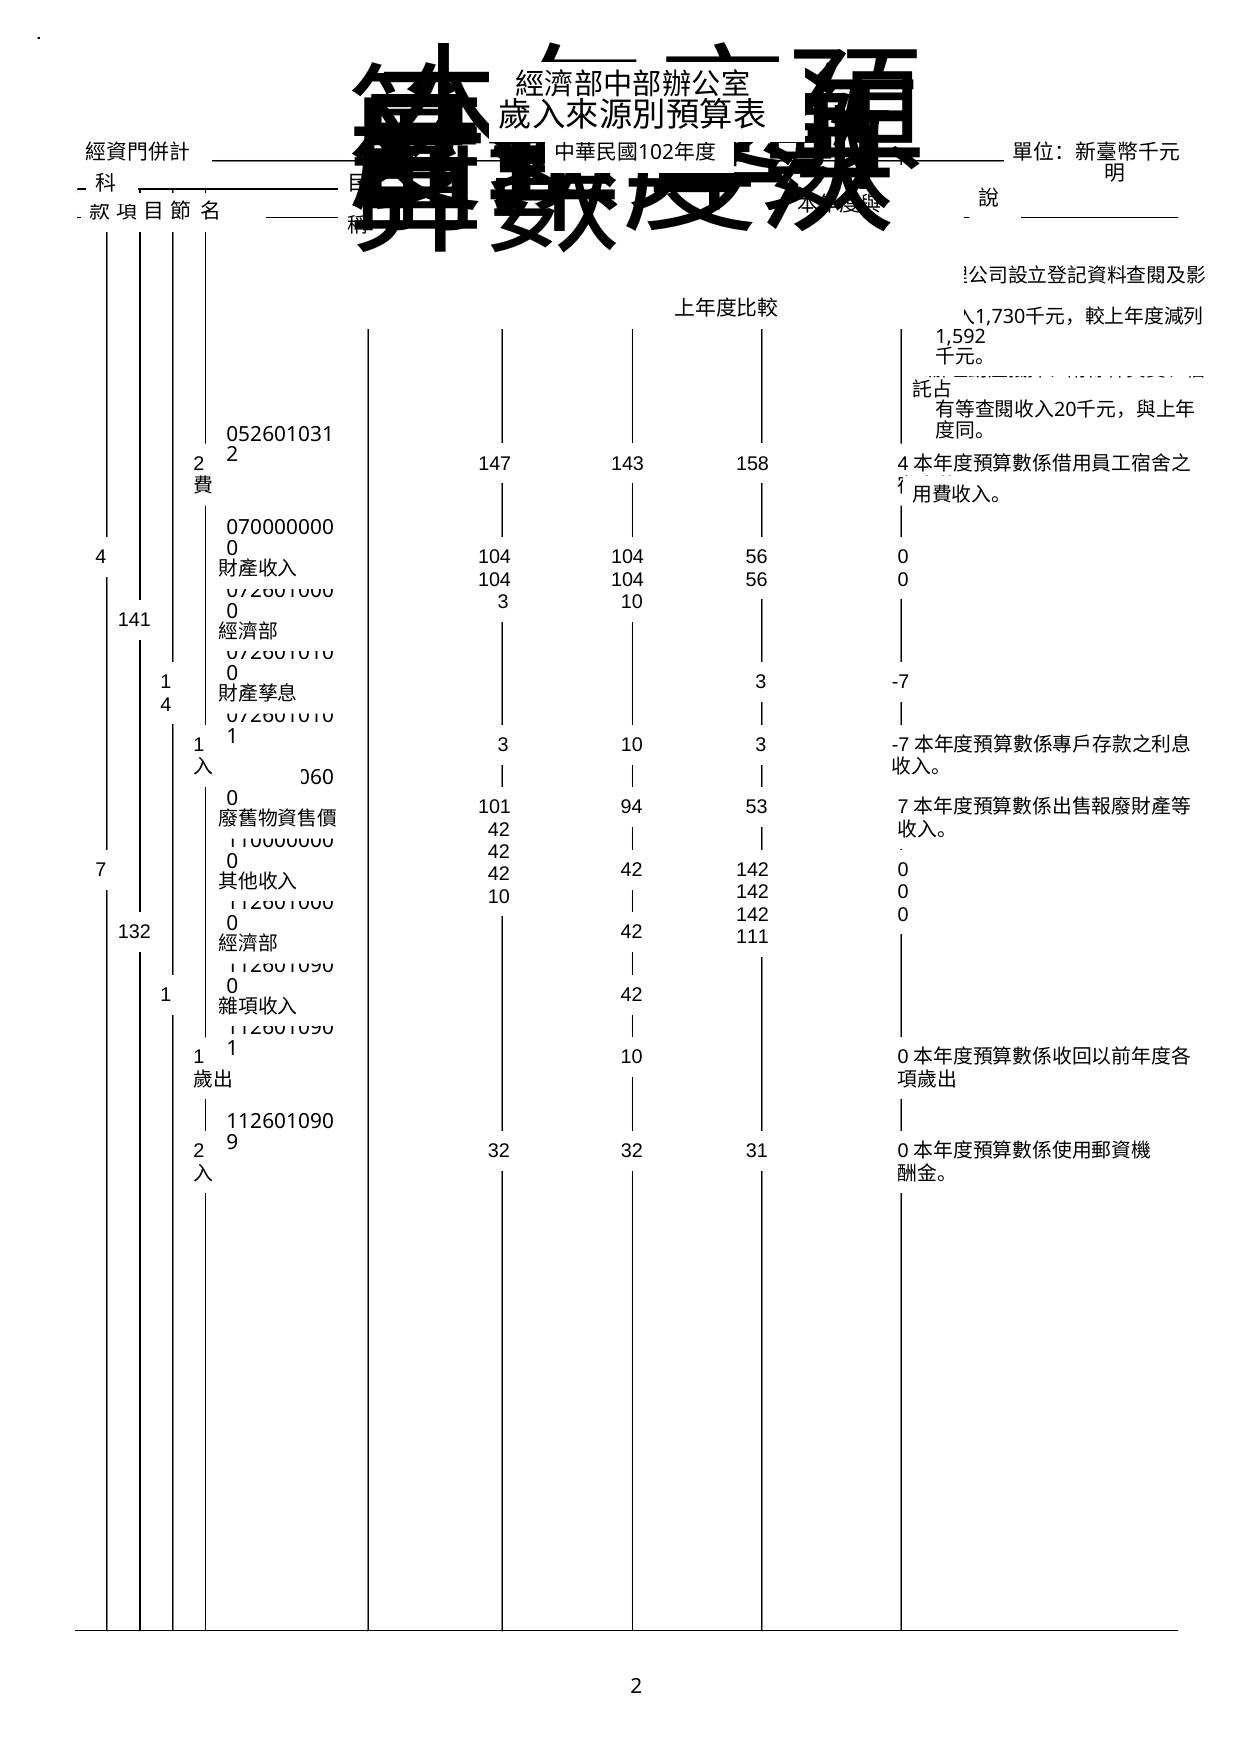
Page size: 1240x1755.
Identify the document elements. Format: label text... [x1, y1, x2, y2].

text 4 [160, 693, 182, 716]
text 目 [838, 182, 846, 195]
text 目 [347, 174, 358, 195]
text 0 本年度預算數係收回以前年度各項歲出 [897, 1046, 1199, 1091]
text 143 [611, 452, 652, 474]
text 用費收入。 [912, 485, 1001, 506]
text 目 [648, 174, 659, 178]
text 32 [488, 1140, 519, 1162]
text 42 [488, 818, 519, 841]
text 104 [478, 546, 519, 568]
text 7 [95, 858, 117, 881]
text 雜項收入 [218, 997, 344, 1017]
picture [75, 129, 1179, 1632]
text 2 場地設施使用費 [193, 452, 339, 497]
text 10 [621, 591, 652, 613]
picture [779, 143, 796, 152]
text 10 [488, 885, 519, 907]
text 1126010000 [226, 901, 344, 935]
text 財產收入 [218, 560, 344, 580]
text 3 [497, 733, 519, 756]
text 32 [621, 1140, 652, 1162]
text -7 本年度預算數係專戶存款之利息收入。 [892, 733, 1200, 778]
text 目 [735, 182, 785, 195]
text 0 [897, 881, 919, 903]
text 目 [601, 174, 638, 195]
text 56 [745, 568, 777, 591]
text 42 [488, 841, 519, 863]
text 目 [530, 185, 548, 189]
text 0 [897, 903, 919, 925]
text 3 [497, 591, 519, 613]
text 42 [620, 983, 652, 1006]
text 0726010000 [226, 589, 344, 622]
text 10 [620, 1046, 652, 1068]
text 目 [583, 184, 593, 189]
text 目 [812, 177, 833, 195]
text -7 [892, 671, 919, 693]
text 101 [478, 796, 519, 818]
text 經資門併計 [85, 143, 204, 164]
text 1100000000 [226, 839, 344, 872]
text 0700000000 [226, 518, 344, 560]
text 款 項 目 節 名 [89, 202, 257, 223]
text 158 [736, 452, 777, 474]
text 42 [620, 921, 652, 943]
picture [736, 160, 750, 165]
text 0 [897, 858, 919, 881]
text 0 [897, 568, 919, 591]
text 94 [620, 796, 652, 818]
text 目 [857, 189, 869, 195]
text 經濟部 [218, 622, 344, 642]
text 56 [745, 546, 777, 568]
text 目 [870, 174, 956, 195]
text 2.辦理動產抵押、附條件買賣、信託占 [912, 376, 1206, 401]
text 53 [745, 796, 777, 818]
text 目 [791, 174, 814, 188]
picture [822, 157, 835, 165]
text 科 [95, 174, 129, 195]
text 1 [160, 671, 182, 693]
picture [831, 137, 835, 147]
text 明 [1104, 164, 1194, 184]
text 目 [413, 178, 430, 186]
picture [845, 137, 850, 147]
text 本年度與 [797, 199, 815, 216]
text 42 [488, 863, 519, 885]
picture [878, 129, 902, 135]
text 142 [736, 881, 777, 903]
text 1126010900 [226, 964, 344, 997]
text 稱 本年度預算數 上年度預算數 前年度決算數 上年度比較 [347, 216, 956, 320]
text 0726010101 [226, 714, 344, 747]
text 經濟部中部辦公室 [515, 71, 796, 100]
text 31 [746, 1140, 777, 1162]
text 0526010312 [226, 424, 344, 466]
text 132 [118, 921, 159, 943]
text 說 [978, 189, 1013, 210]
text 0726010600 [226, 768, 344, 810]
picture [878, 157, 906, 165]
text 1126010901 [226, 1026, 344, 1060]
text 2 [630, 1677, 654, 1697]
text 1126010909 [226, 1112, 344, 1153]
text 本年度與 [864, 195, 872, 206]
text 中華民國102年度 [554, 143, 725, 164]
picture [742, 142, 770, 159]
picture [878, 129, 1179, 258]
text 單位：新臺幣千元 [1013, 143, 1194, 164]
picture [804, 143, 814, 147]
text 147 [478, 452, 519, 474]
text 104 [611, 546, 652, 568]
text 目 [382, 179, 403, 186]
picture [450, 145, 458, 157]
text 1 收回以前年度歲出 [193, 1046, 354, 1091]
text 142 [736, 903, 777, 925]
text 收入1,730千元，較上年度減列1,592 [935, 307, 1206, 347]
text 0 本年度預算數係使用郵資機酬金。 [897, 1140, 1164, 1184]
text 有等查閱收入20千元，與上年度同。 [935, 401, 1206, 441]
picture [462, 129, 500, 165]
text 1 [160, 983, 182, 1006]
text 本年度與 [869, 195, 956, 216]
text 3 [755, 671, 777, 693]
text 1 利息收入 [193, 733, 292, 778]
text 2 其他雜項收入 [193, 1140, 323, 1184]
text 歲入來源別預算表 [498, 100, 796, 133]
text 目 [646, 187, 654, 195]
text 142 [736, 858, 777, 881]
text 3 [755, 733, 777, 756]
text 目 [352, 175, 362, 179]
text 1.辦理公司設立登記資料查閱及影印等 [964, 267, 1206, 307]
text 0726010100 [226, 651, 344, 685]
text 10 [621, 733, 652, 756]
text 141 [118, 608, 159, 631]
text 7 本年度預算數係出售報廢財產等收入。 [897, 796, 1199, 841]
text 千元。 [935, 347, 1206, 368]
text 廢舊物資售價 [218, 810, 344, 830]
text 財產孳息 [218, 685, 344, 705]
text 本年度與 [824, 206, 861, 216]
text 4 [95, 546, 117, 568]
text 經濟部 [218, 935, 344, 955]
text 0 [897, 546, 919, 568]
picture [76, 1665, 1177, 1692]
text 目 [468, 174, 512, 195]
text 111 [736, 925, 777, 948]
picture [775, 159, 787, 165]
text 104 [478, 568, 519, 591]
text 其他收入 [218, 872, 344, 892]
text 42 [620, 858, 652, 881]
text 4 本年度預算數係借用員工宿舍之宿舍使 [897, 452, 1199, 497]
text 104 [611, 568, 652, 591]
